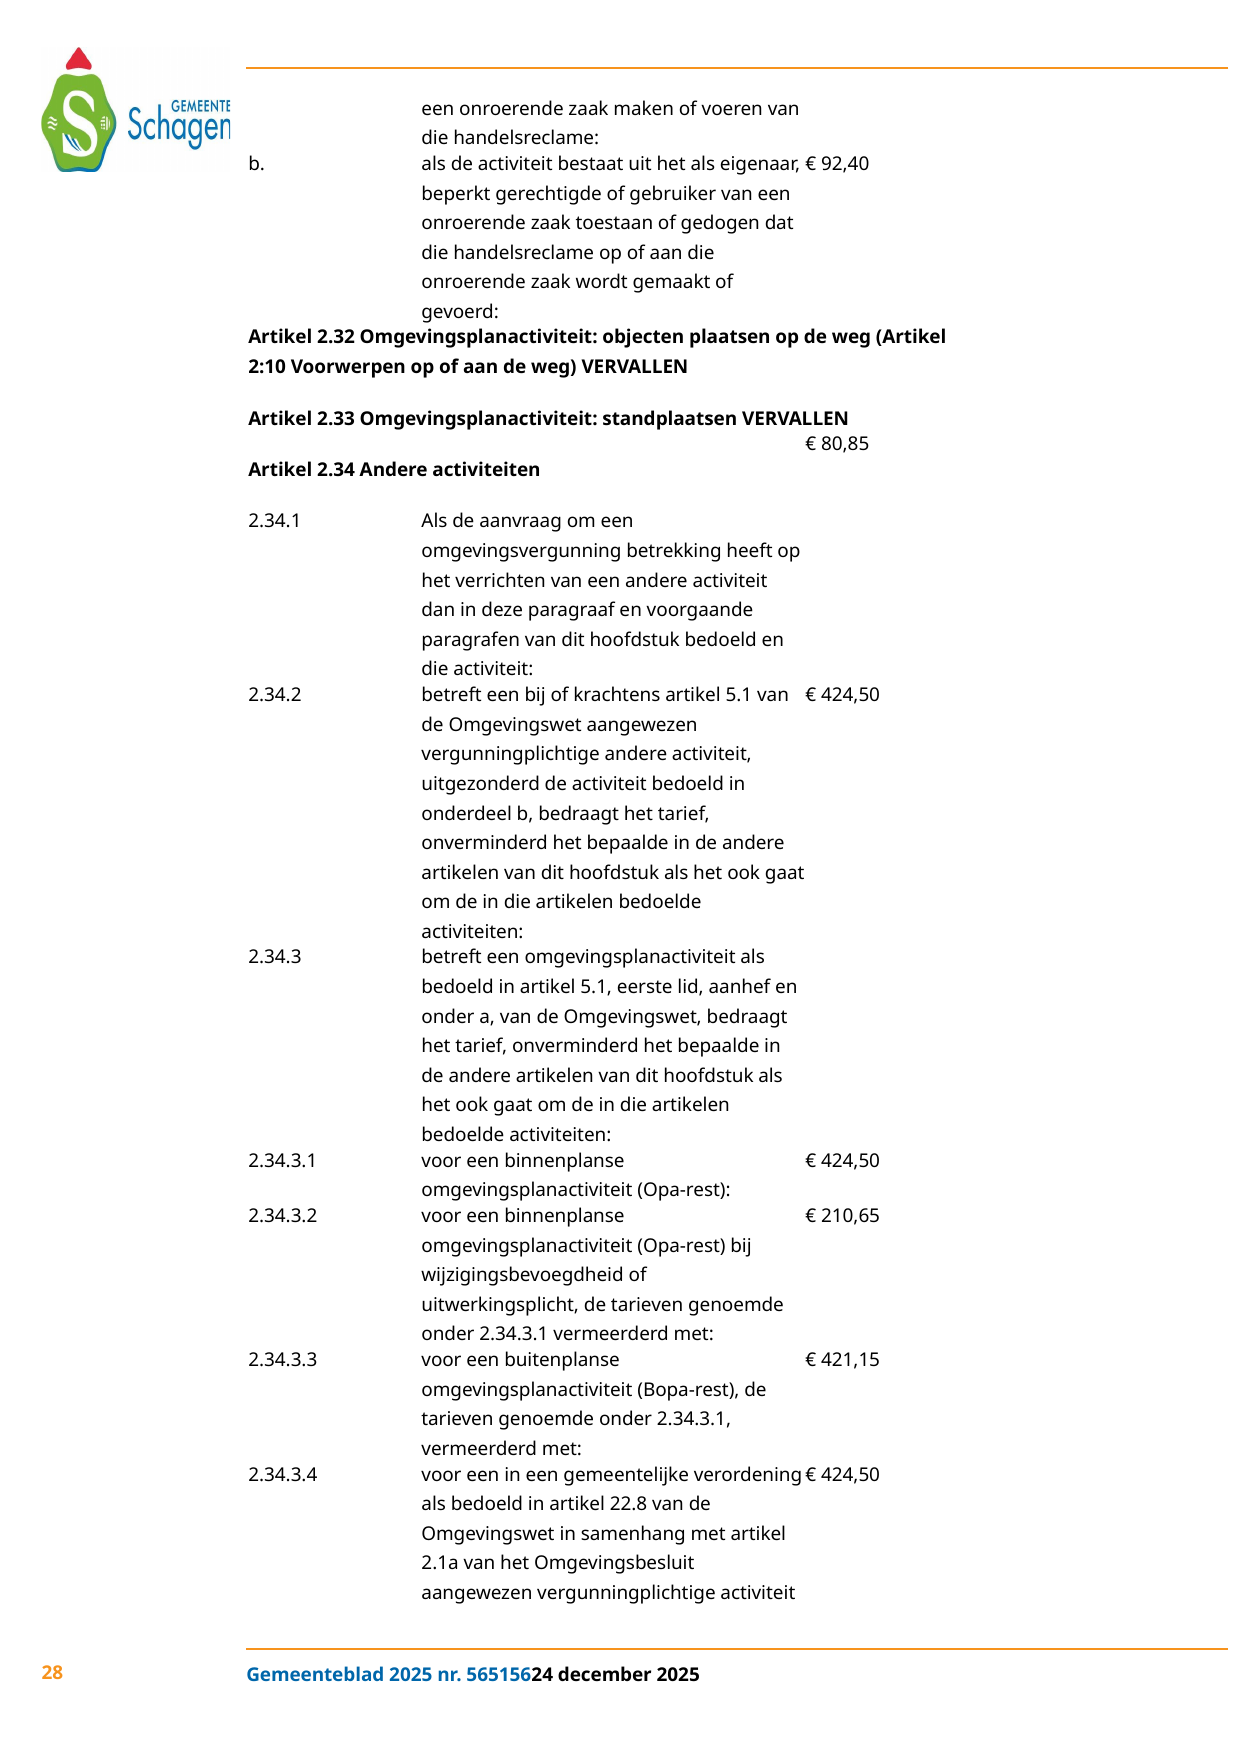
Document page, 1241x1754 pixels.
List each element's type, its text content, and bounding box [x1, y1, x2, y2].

table_cell [421, 431, 805, 456]
table_cell een onroerende zaak maken of voeren van die handelsreclame: [421, 95, 805, 150]
table_cell [979, 1147, 1152, 1202]
table_cell [979, 95, 1152, 150]
table_cell voor een binnenplanse omgevingsplanactiviteit (Opa-rest) bij wijzigingsbevoegdheid of uitwerkingsplicht, de tarieven genoemde onder 2.34.3.1 vermeerderd met: [421, 1202, 805, 1346]
table_cell als de activiteit bestaat uit het als eigenaar, beperkt gerechtigde of gebruiker van een onroerende zaak toestaan of gedogen dat die handelsreclame op of aan die onroerende zaak wordt gemaakt of gevoerd: [421, 150, 805, 324]
table_cell [248, 482, 421, 508]
table_cell Als de aanvraag om een omgevingsvergunning betrekking heeft op het verrichten van een andere activiteit dan in deze paragraaf en voorgaande paragrafen van dit hoofdstuk bedoeld en die activiteit: [421, 508, 805, 681]
table_cell 2.34.1 [248, 508, 421, 681]
table_cell [805, 95, 978, 150]
table_cell € 92,40 [805, 150, 978, 324]
table_cell € 424,50 [805, 1461, 978, 1605]
table_cell Artikel 2.32 Omgevingsplanactiviteit: objecten plaatsen op de weg (Artikel 2:10 Voorwerpen op of aan de weg) VERVALLEN [248, 324, 978, 379]
table_cell € 80,85 [805, 431, 978, 456]
table_cell b. [248, 150, 421, 324]
table_cell [421, 379, 805, 405]
table_cell [979, 1346, 1152, 1461]
table_cell 2.34.3.1 [248, 1147, 421, 1202]
table_cell [979, 944, 1152, 1147]
table_cell Artikel 2.33 Omgevingsplanactiviteit: standplaatsen VERVALLEN [248, 405, 978, 431]
table_cell 2.34.3 [248, 944, 421, 1147]
table_cell [979, 508, 1152, 681]
table_cell [979, 150, 1152, 324]
table_cell € 424,50 [805, 1147, 978, 1202]
table_cell betreft een bij of krachtens artikel 5.1 van de Omgevingswet aangewezen vergunningplichtige andere activiteit, uitgezonderd de activiteit bedoeld in onderdeel b, bedraagt het tarief, onverminderd het bepaalde in de andere artikelen van dit hoofdstuk als het ook gaat om de in die artikelen bedoelde activiteiten: [421, 681, 805, 944]
table_cell € 424,50 [805, 681, 978, 944]
table_cell [805, 944, 978, 1147]
table_cell 2.34.3.3 [248, 1346, 421, 1461]
table_cell 2.34.2 [248, 681, 421, 944]
table_cell € 421,15 [805, 1346, 978, 1461]
table_cell [979, 379, 1152, 405]
picture [41, 47, 231, 172]
table_cell [248, 431, 421, 456]
table_cell [805, 482, 978, 508]
table_cell [421, 482, 805, 508]
table_cell 2.34.3.2 [248, 1202, 421, 1346]
table_cell 2.34.3.4 [248, 1461, 421, 1605]
table_cell [979, 681, 1152, 944]
table_cell [979, 482, 1152, 508]
table_cell voor een binnenplanse omgevingsplanactiviteit (Opa-rest): [421, 1147, 805, 1202]
table_cell [805, 379, 978, 405]
table_cell [805, 508, 978, 681]
table_cell betreft een omgevingsplanactiviteit als bedoeld in artikel 5.1, eerste lid, aanhef en onder a, van de Omgevingswet, bedraagt het tarief, onverminderd het bepaalde in de andere artikelen van dit hoofdstuk als het ook gaat om de in die artikelen bedoelde activiteiten: [421, 944, 805, 1147]
table_cell Artikel 2.34 Andere activiteiten [248, 456, 978, 482]
table_cell [248, 95, 421, 150]
table_cell [979, 1202, 1152, 1346]
table_cell € 210,65 [805, 1202, 978, 1346]
table_cell voor een in een gemeentelijke verordening als bedoeld in artikel 22.8 van de Omgevingswet in samenhang met artikel 2.1a van het Omgevingsbesluit aangewezen vergunningplichtige activiteit [421, 1461, 805, 1605]
table_cell [979, 431, 1152, 456]
table_cell voor een buitenplanse omgevingsplanactiviteit (Bopa-rest), de tarieven genoemde onder 2.34.3.1, vermeerderd met: [421, 1346, 805, 1461]
table_cell [979, 1461, 1152, 1605]
table_cell [248, 379, 421, 405]
